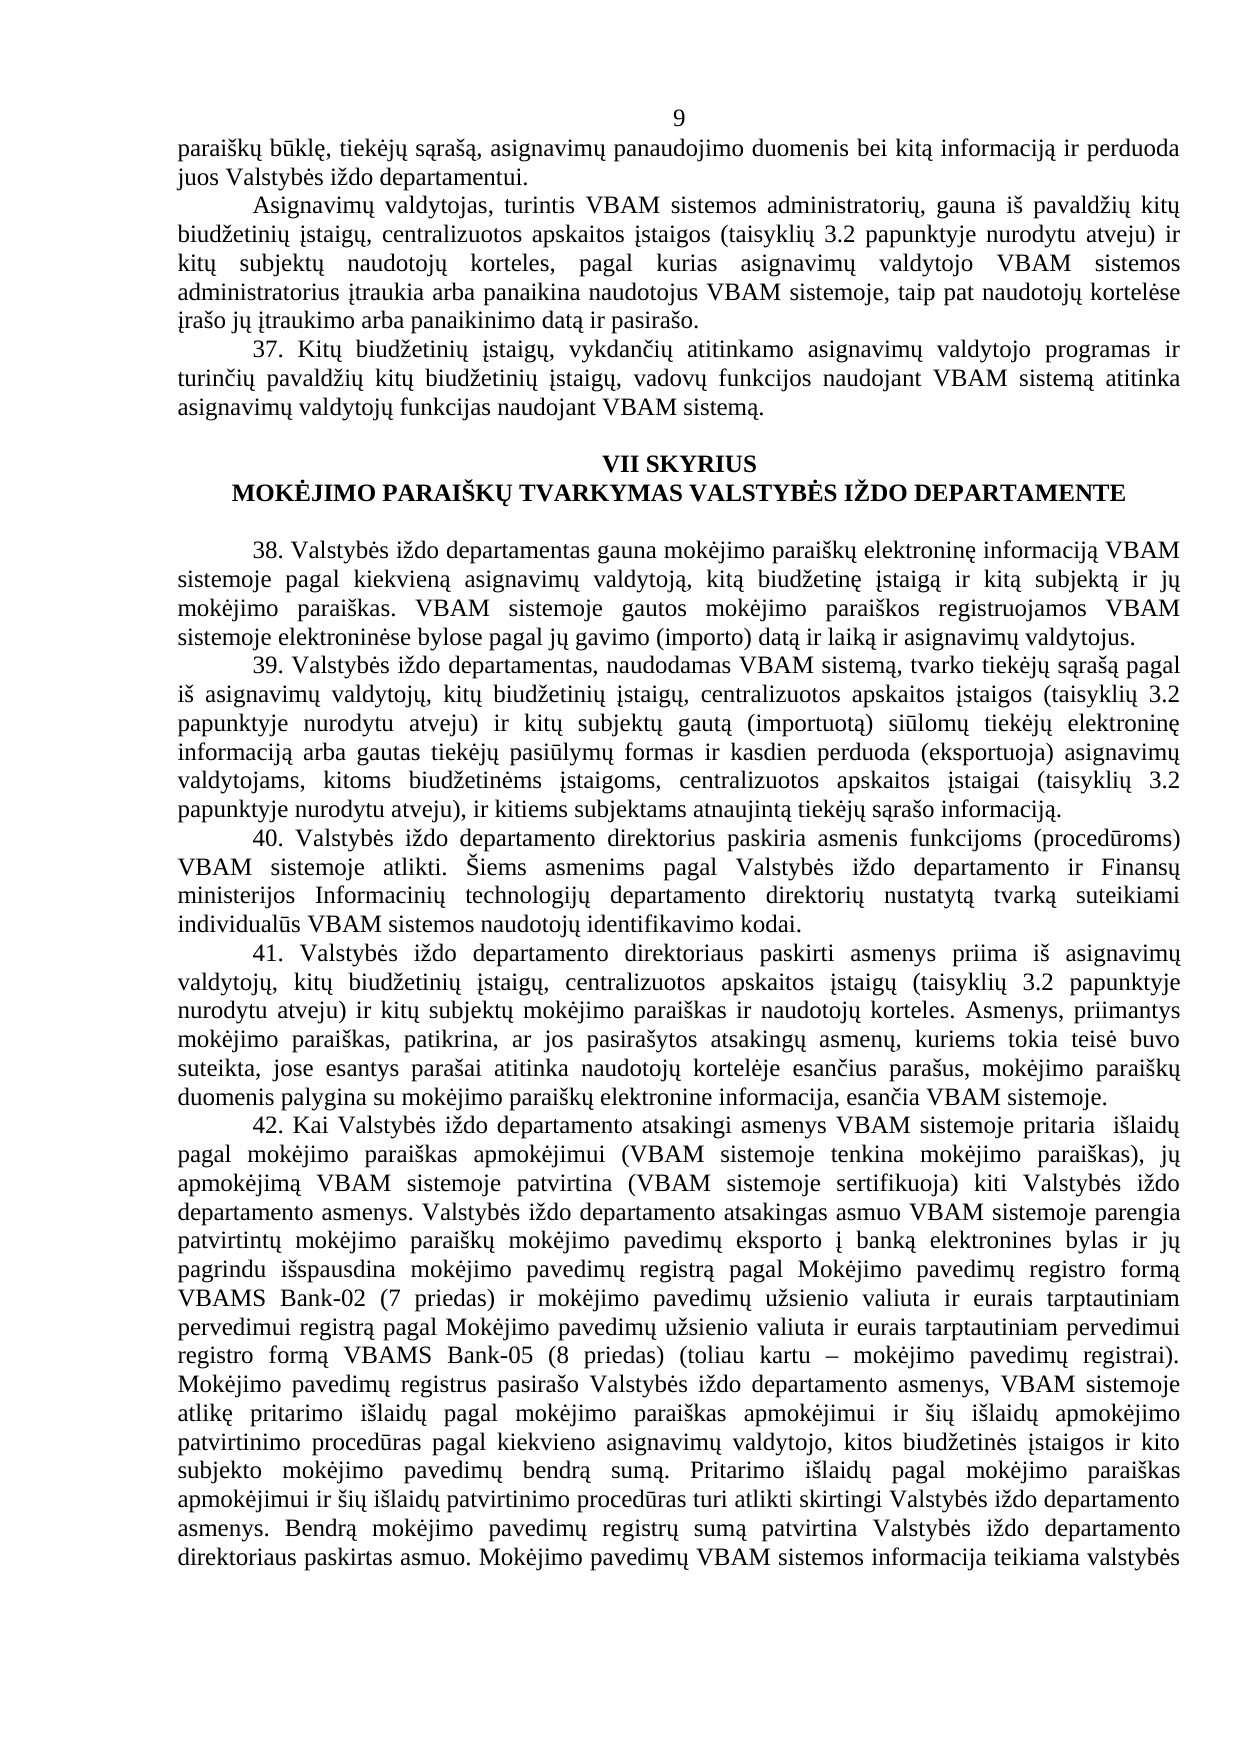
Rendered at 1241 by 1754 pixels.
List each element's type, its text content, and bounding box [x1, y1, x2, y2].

text Asignavimų valdytojas, turintis VBAM sistemos administratorių, gauna iš pavaldžių kitų biudžetinių įstaigų, centralizuotos apskaitos įstaigos (taisyklių 3.2 papunktyje nurodytu atveju) ir kitų subjektų naudotojų korteles, pagal kurias asignavimų valdytojo VBAM sistemos administratorius įtraukia arba panaikina naudotojus VBAM sistemoje, taip pat naudotojų kortelėse įrašo jų įtraukimo arba panaikinimo datą ir pasirašo. [177, 190, 1181, 334]
text paraiškų būklę, tiekėjų sąrašą, asignavimų panaudojimo duomenis bei kitą informaciją ir perduoda juos Valstybės iždo departamentui. [177, 133, 1181, 190]
text 42. Kai Valstybės iždo departamento atsakingi asmenys VBAM sistemoje pritaria išlaidų pagal mokėjimo paraiškas apmokėjimui (VBAM sistemoje tenkina mokėjimo paraiškas), jų apmokėjimą VBAM sistemoje patvirtina (VBAM sistemoje sertifikuoja) kiti Valstybės iždo departamento asmenys. Valstybės iždo departamento atsakingas asmuo VBAM sistemoje parengia patvirtintų mokėjimo paraiškų mokėjimo pavedimų eksporto į banką elektronines bylas ir jų pagrindu išspausdina mokėjimo pavedimų registrą pagal Mokėjimo pavedimų registro formą VBAMS Bank-02 (7 priedas) ir mokėjimo pavedimų užsienio valiuta ir eurais tarptautiniam pervedimui registrą pagal Mokėjimo pavedimų užsienio valiuta ir eurais tarptautiniam pervedimui registro formą VBAMS Bank-05 (8 priedas) (toliau kartu – mokėjimo pavedimų registrai). Mokėjimo pavedimų registrus pasirašo Valstybės iždo departamento asmenys, VBAM sistemoje atlikę pritarimo išlaidų pagal mokėjimo paraiškas apmokėjimui ir šių išlaidų apmokėjimo patvirtinimo procedūras pagal kiekvieno asignavimų valdytojo, kitos biudžetinės įstaigos ir kito subjekto mokėjimo pavedimų bendrą sumą. Pritarimo išlaidų pagal mokėjimo paraiškas apmokėjimui ir šių išlaidų patvirtinimo procedūras turi atlikti skirtingi Valstybės iždo departamento asmenys. Bendrą mokėjimo pavedimų registrų sumą patvirtina Valstybės iždo departamento direktoriaus paskirtas asmuo. Mokėjimo pavedimų VBAM sistemos informacija teikiama valstybės [177, 1110, 1181, 1570]
text MOKĖJIMO PARAIŠKŲ TVARKYMAS VALSTYBĖS IŽDO DEPARTAMENTE [177, 478, 1181, 507]
text 39. Valstybės iždo departamentas, naudodamas VBAM sistemą, tvarko tiekėjų sąrašą pagal iš asignavimų valdytojų, kitų biudžetinių įstaigų, centralizuotos apskaitos įstaigos (taisyklių 3.2 papunktyje nurodytu atveju) ir kitų subjektų gautą (importuotą) siūlomų tiekėjų elektroninę informaciją arba gautas tiekėjų pasiūlymų formas ir kasdien perduoda (eksportuoja) asignavimų valdytojams, kitoms biudžetinėms įstaigoms, centralizuotos apskaitos įstaigai (taisyklių 3.2 papunktyje nurodytu atveju), ir kitiems subjektams atnaujintą tiekėjų sąrašo informaciją. [177, 650, 1181, 823]
text 40. Valstybės iždo departamento direktorius paskiria asmenis funkcijoms (procedūroms) VBAM sistemoje atlikti. Šiems asmenims pagal Valstybės iždo departamento ir Finansų ministerijos Informacinių technologijų departamento direktorių nustatytą tvarką suteikiami individualūs VBAM sistemos naudotojų identifikavimo kodai. [177, 823, 1181, 938]
text VII SKYRIUS [177, 449, 1181, 478]
text 41. Valstybės iždo departamento direktoriaus paskirti asmenys priima iš asignavimų valdytojų, kitų biudžetinių įstaigų, centralizuotos apskaitos įstaigų (taisyklių 3.2 papunktyje nurodytu atveju) ir kitų subjektų mokėjimo paraiškas ir naudotojų korteles. Asmenys, priimantys mokėjimo paraiškas, patikrina, ar jos pasirašytos atsakingų asmenų, kuriems tokia teisė buvo suteikta, jose esantys parašai atitinka naudotojų kortelėje esančius parašus, mokėjimo paraiškų duomenis palygina su mokėjimo paraiškų elektronine informacija, esančia VBAM sistemoje. [177, 938, 1181, 1110]
text 38. Valstybės iždo departamentas gauna mokėjimo paraiškų elektroninę informaciją VBAM sistemoje pagal kiekvieną asignavimų valdytoją, kitą biudžetinę įstaigą ir kitą subjektą ir jų mokėjimo paraiškas. VBAM sistemoje gautos mokėjimo paraiškos registruojamos VBAM sistemoje elektroninėse bylose pagal jų gavimo (importo) datą ir laiką ir asignavimų valdytojus. [177, 535, 1181, 650]
text 37. Kitų biudžetinių įstaigų, vykdančių atitinkamo asignavimų valdytojo programas ir turinčių pavaldžių kitų biudžetinių įstaigų, vadovų funkcijos naudojant VBAM sistemą atitinka asignavimų valdytojų funkcijas naudojant VBAM sistemą. [177, 334, 1181, 420]
